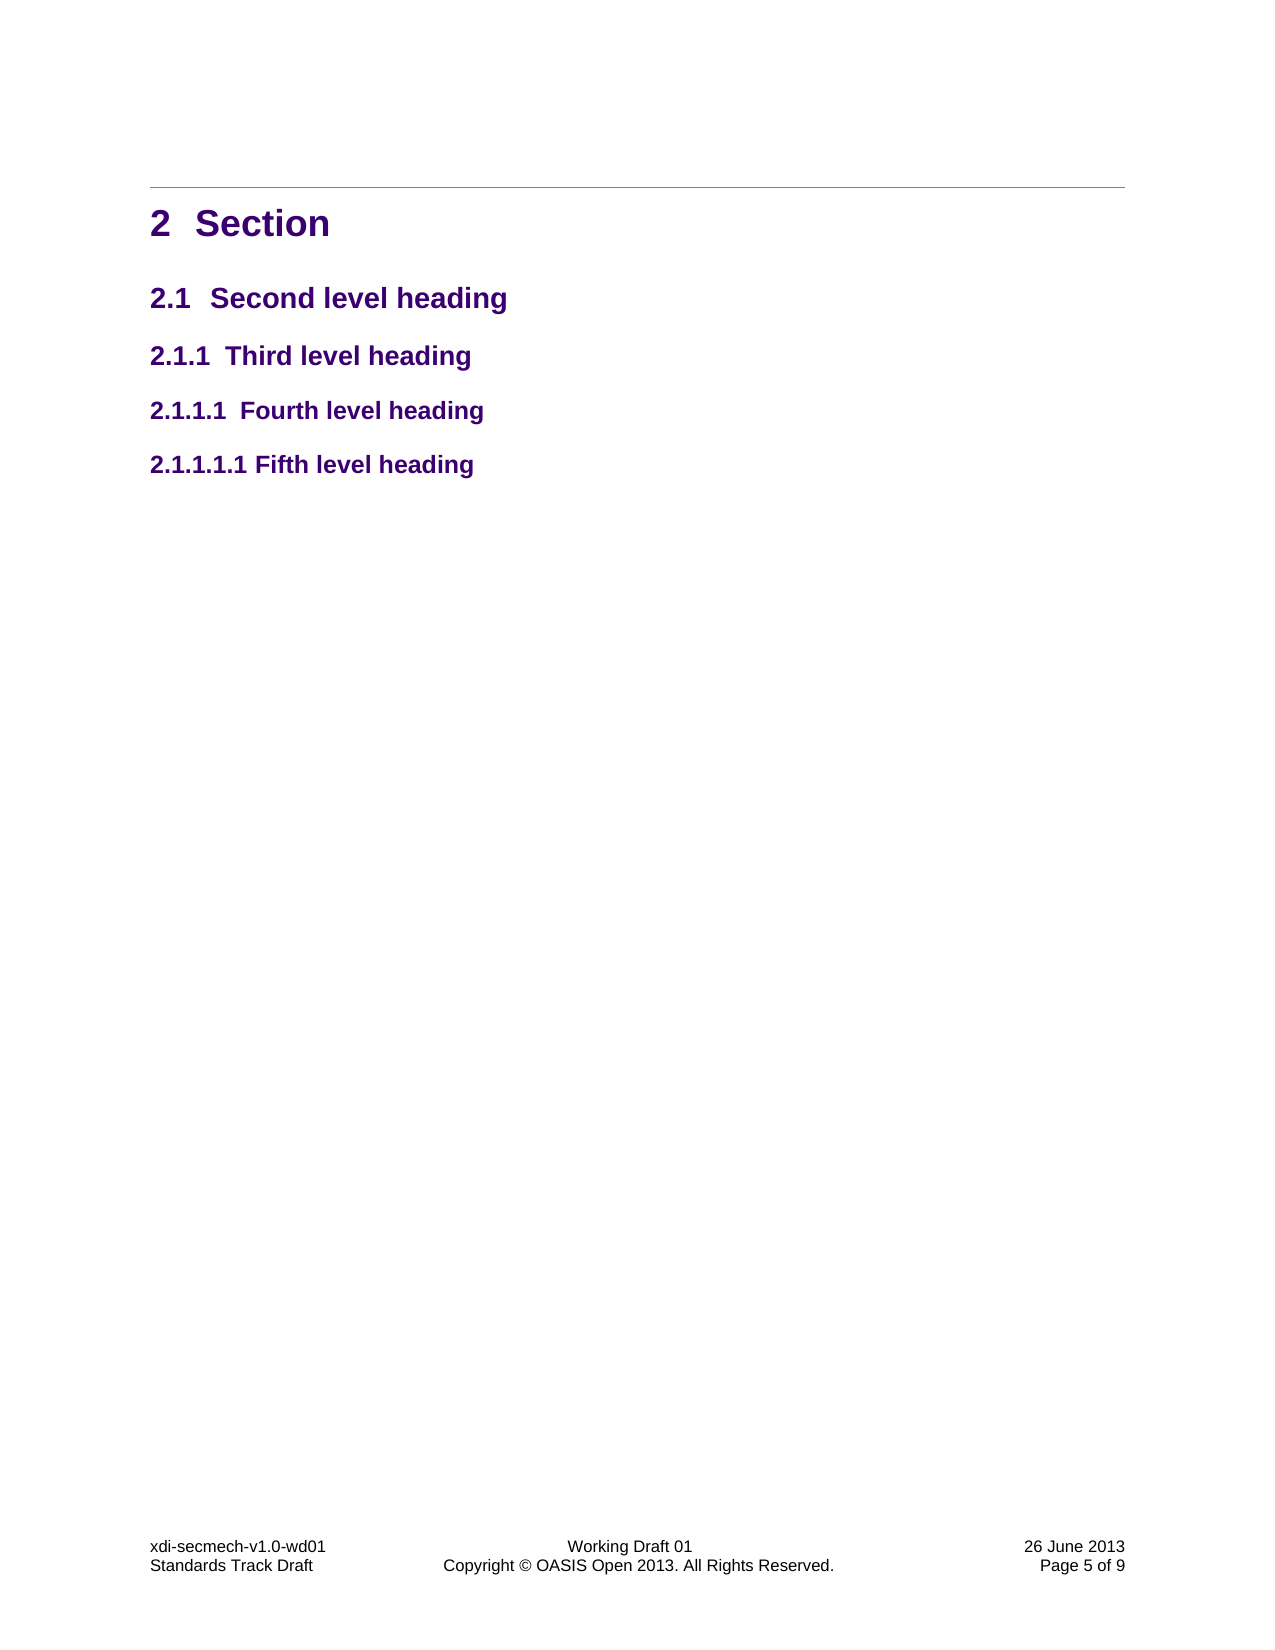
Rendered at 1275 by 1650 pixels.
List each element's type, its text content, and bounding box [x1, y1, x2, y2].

subtitle Second level heading [150, 281, 1125, 315]
subtitle Section [150, 188, 1125, 244]
subtitle Third level heading [150, 340, 1125, 371]
subtitle Fourth level heading [150, 396, 1125, 425]
subtitle Fifth level heading [150, 450, 1125, 479]
